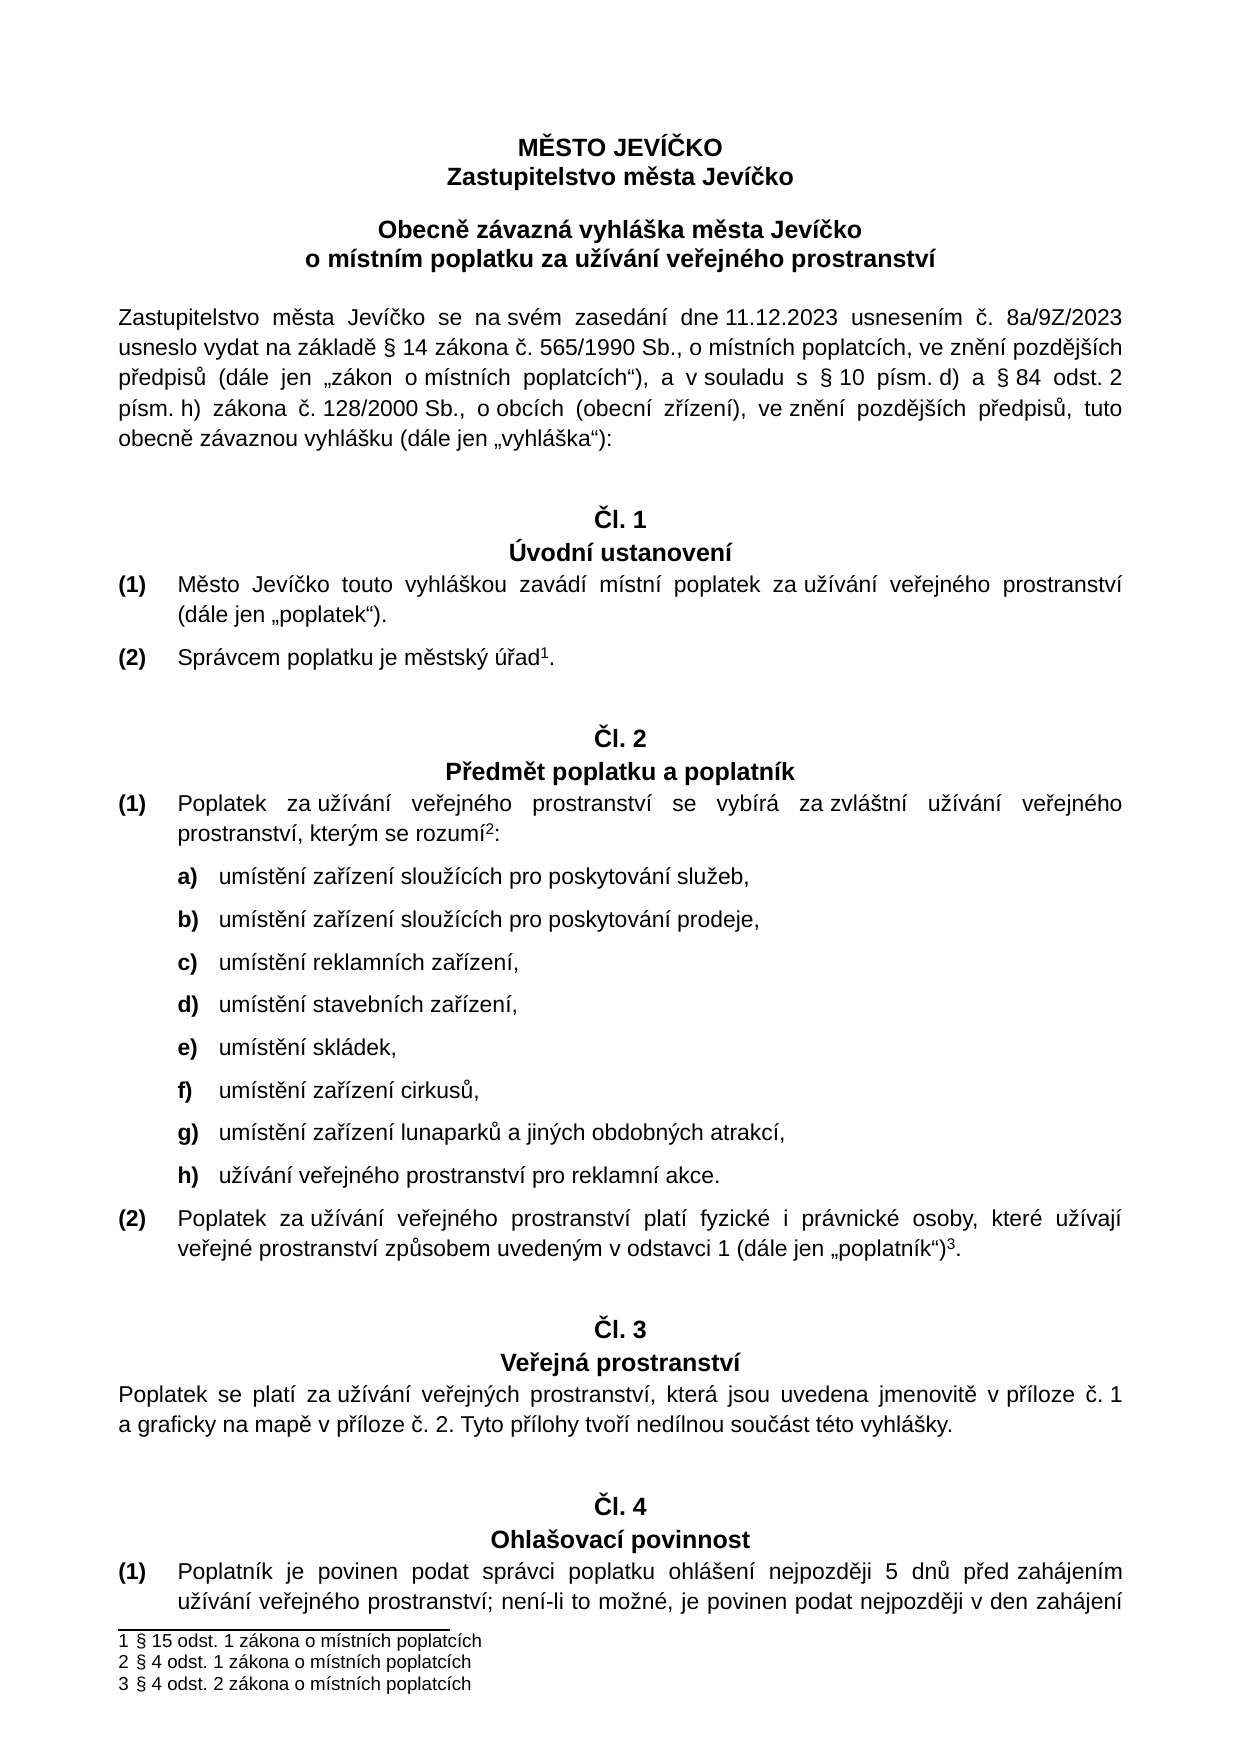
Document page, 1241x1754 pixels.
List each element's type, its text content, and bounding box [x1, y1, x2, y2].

text Zastupitelstvo města Jevíčko se na svém zasedání dne 11.12.2023 usnesením č. 8a/9Z/2023 usneslo vydat na základě § 14 zákona č. 565/1990 Sb., o místních poplatcích, ve znění pozdějších předpisů (dále jen „zákon o místních poplatcích“), a v souladu s § 10 písm. d) a § 84 odst. 2 písm. h) zákona č. 128/2000 Sb., o obcích (obecní zřízení), ve znění pozdějších předpisů, tuto obecně závaznou vyhlášku (dále jen „vyhláška“): [118, 304, 1122, 451]
list umístění stavebních zařízení, [177, 991, 1122, 1018]
list Město Jevíčko touto vyhláškou zavádí místní poplatek za užívání veřejného prostranství (dále jen „poplatek“). [118, 571, 1122, 628]
list umístění reklamních zařízení, [177, 948, 1122, 975]
list umístění zařízení sloužících pro poskytování služeb, [177, 863, 1122, 889]
list umístění zařízení cirkusů, [177, 1077, 1122, 1103]
subtitle Obecně závazná vyhláška města Jevíčko o místním poplatku za užívání veřejného prostranství [118, 215, 1122, 273]
subtitle Čl. 3 Veřejná prostranství [118, 1315, 1122, 1377]
list umístění zařízení lunaparků a jiných obdobných atrakcí, [177, 1119, 1122, 1146]
list užívání veřejného prostranství pro reklamní akce. [177, 1162, 1122, 1188]
list § 4 odst. 2 zákona o místních poplatcích [118, 1673, 1122, 1694]
subtitle Čl. 4 Ohlašovací povinnost [118, 1492, 1122, 1553]
text Poplatek se platí za užívání veřejných prostranství, která jsou uvedena jmenovitě v příloze č. 1 a graficky na mapě v příloze č. 2. Tyto přílohy tvoří nedílnou součást této vyhlášky. [118, 1381, 1122, 1438]
list Poplatník je povinen podat správci poplatku ohlášení nejpozději 5 dnů před zahájením užívání veřejného prostranství; není-li to možné, je povinen podat nejpozději v den zahájení [118, 1558, 1122, 1614]
subtitle Čl. 2 Předmět poplatku a poplatník [118, 724, 1122, 786]
list § 15 odst. 1 zákona o místních poplatcích [118, 1630, 1122, 1651]
list umístění zařízení sloužících pro poskytování prodeje, [177, 906, 1122, 932]
list § 4 odst. 1 zákona o místních poplatcích [118, 1651, 1122, 1673]
subtitle Čl. 1 Úvodní ustanovení [118, 505, 1122, 567]
list Poplatek za užívání veřejného prostranství se vybírá za zvláštní užívání veřejného prostranství, kterým se rozumí: [118, 790, 1122, 847]
list Poplatek za užívání veřejného prostranství platí fyzické i právnické osoby, které užívají veřejné prostranství způsobem uvedeným v odstavci 1 (dále jen „poplatník“). [118, 1205, 1122, 1261]
text MĚSTO JEVÍČKO Zastupitelstvo města Jevíčko [118, 133, 1122, 190]
list umístění skládek, [177, 1034, 1122, 1060]
list Správcem poplatku je městský úřad. [118, 644, 1122, 670]
